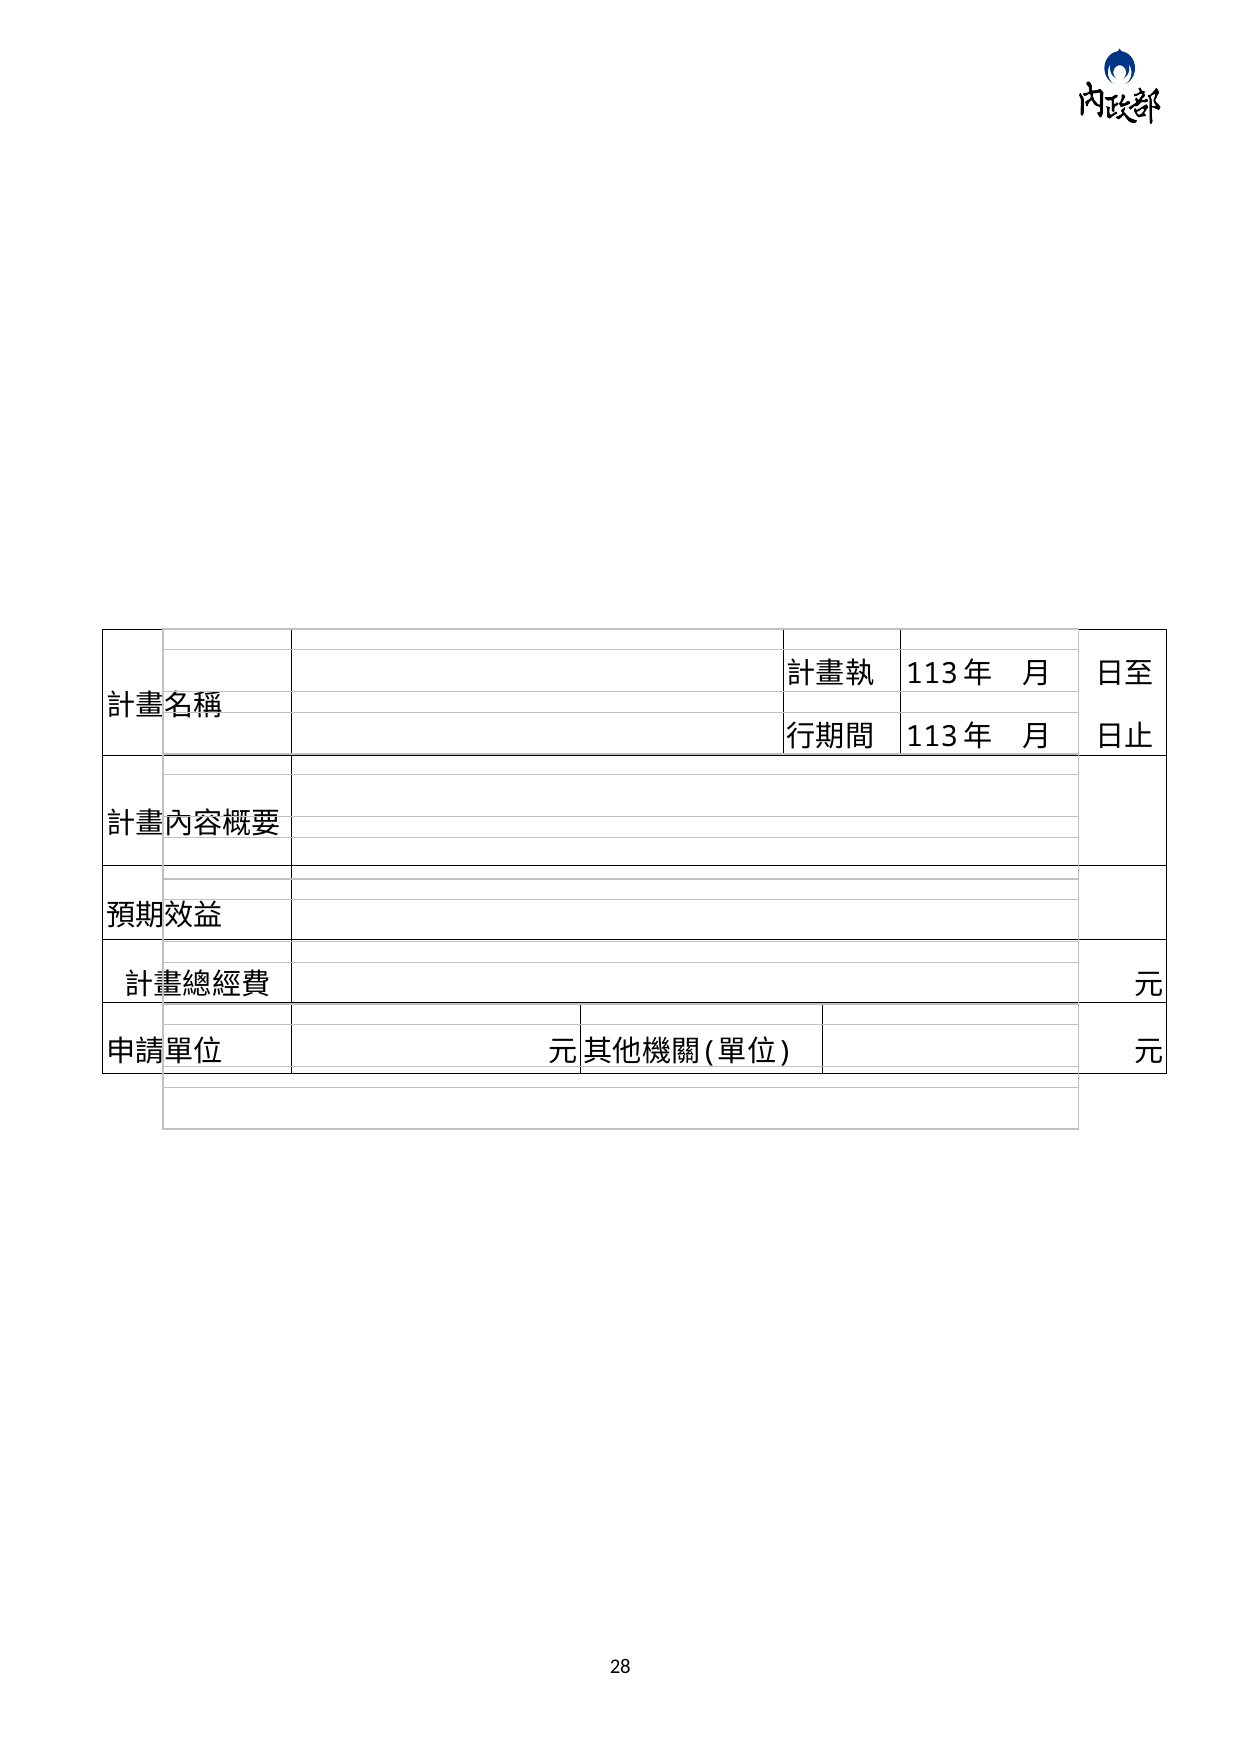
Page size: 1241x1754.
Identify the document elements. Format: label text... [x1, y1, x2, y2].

table_cell 預期效益 [164, 880, 291, 899]
table_cell 計畫內容概要 [164, 775, 291, 816]
table_cell 計畫名稱 [103, 630, 162, 754]
table_cell 申請單位 自籌款 [164, 1005, 291, 1024]
table_cell 申請單位 自籌款 [164, 1067, 291, 1073]
table_cell 行期間 [784, 713, 900, 753]
table_cell [292, 1067, 580, 1073]
table_cell 計畫名稱 [164, 650, 291, 691]
table_cell 113年 月 日至 113年 月 日止 [901, 713, 1078, 753]
table_cell [292, 1005, 580, 1024]
table_cell [581, 1005, 822, 1024]
table_cell 計畫內容概要 [164, 838, 291, 865]
table_cell [292, 900, 1078, 939]
table_cell [1079, 756, 1166, 865]
picture [1010, 0, 1228, 172]
table_cell [292, 866, 1078, 878]
table_cell 計畫名稱 [176, 692, 199, 712]
table_cell [581, 1067, 822, 1073]
table_cell 申請單位 自籌款 [103, 1003, 162, 1073]
table_cell [292, 713, 783, 753]
table_cell [292, 817, 1078, 837]
table_cell [292, 880, 1078, 899]
table_cell [292, 838, 1078, 865]
table_cell 計畫名稱 [164, 713, 291, 753]
table_cell [784, 692, 900, 712]
table_cell 計畫總經費 [164, 963, 291, 1002]
table_cell 113年 月 日至 113年 月 日止 [901, 630, 1078, 649]
table_cell [292, 775, 1078, 816]
table_cell 計畫名稱 [164, 692, 176, 712]
table_cell 申請單位 自籌款 [164, 1025, 291, 1066]
table_cell 預期效益 [164, 866, 291, 878]
table_cell 元 [1079, 940, 1166, 1002]
table_cell 113年 月 日至 113年 月 日止 [1079, 630, 1166, 754]
table_cell 預期效益 [164, 900, 291, 939]
table_cell 113年 月 日至 113年 月 日止 [901, 692, 1078, 712]
table_cell [784, 630, 900, 649]
table_cell 元 [292, 1025, 580, 1066]
table_cell 其他機關(單位) [581, 1025, 822, 1066]
table_cell 計畫內容概要 [164, 817, 291, 837]
table_cell 計畫總經費 [164, 942, 291, 962]
table_cell 計畫執 [784, 650, 900, 691]
table_cell 計畫內容概要 [103, 756, 162, 865]
table_cell 計畫名稱 [201, 692, 291, 712]
table_cell [292, 650, 783, 691]
table_cell [292, 942, 1078, 962]
table_cell [292, 756, 1078, 774]
table_cell 預期效益 [103, 866, 162, 939]
table_cell 計畫內容概要 [164, 756, 291, 774]
table_cell 計畫總經費 [103, 940, 162, 1002]
table_cell [823, 1025, 1078, 1066]
table_cell [1079, 866, 1166, 939]
table_cell [292, 630, 783, 649]
table_cell [292, 692, 783, 712]
table_cell [292, 963, 1078, 1002]
table_cell 元 [1079, 1003, 1166, 1073]
table_cell [823, 1005, 1078, 1024]
table_cell 113年 月 日至 113年 月 日止 [901, 650, 1078, 691]
table_cell [823, 1067, 1078, 1073]
table_cell 計畫名稱 [164, 630, 291, 649]
